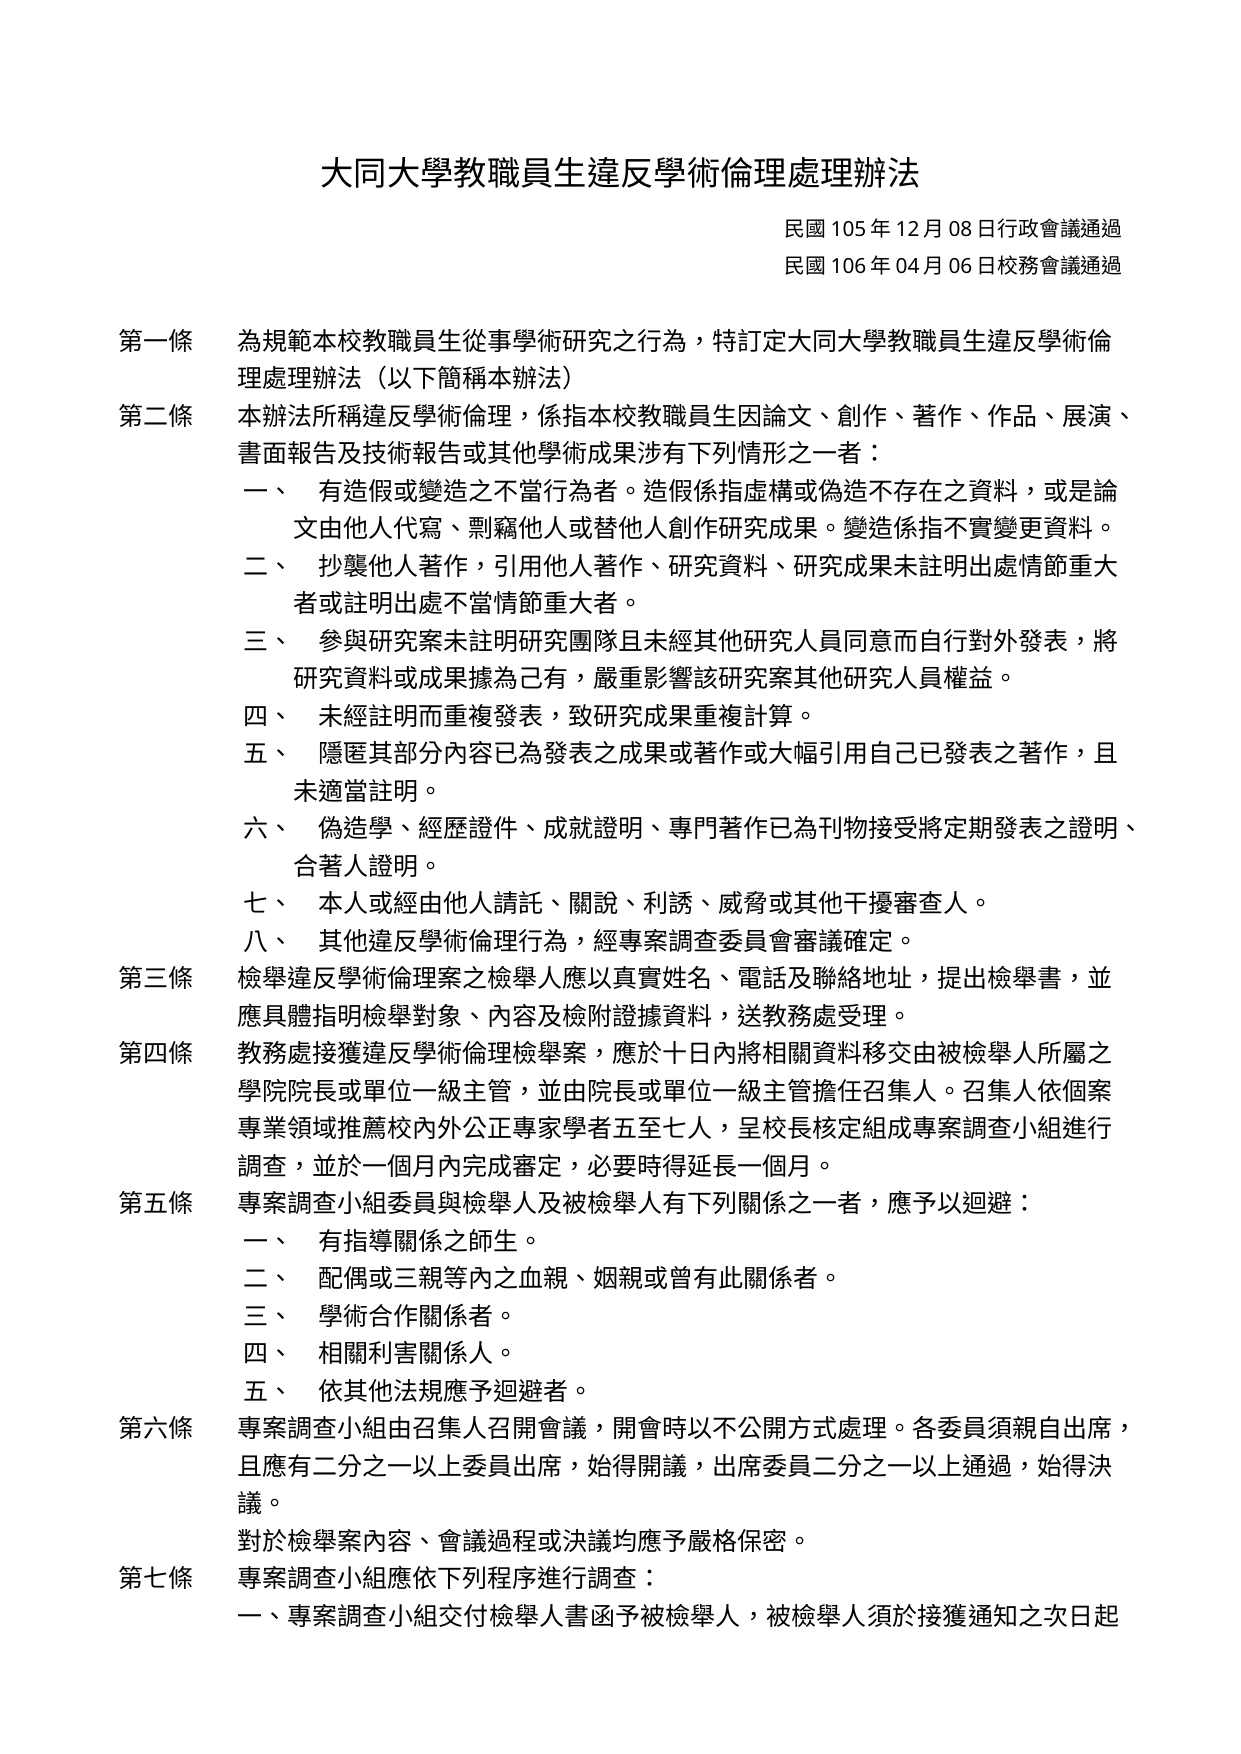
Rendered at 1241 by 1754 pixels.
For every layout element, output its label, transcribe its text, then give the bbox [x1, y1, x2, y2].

list 一、專案調查小組交付檢舉人書函予被檢舉人，被檢舉人須於接獲通知之次日起 [237, 1589, 1122, 1627]
list 隱匿其部分內容已為發表之成果或著作或大幅引用自己已發表之著作，且未適當註明。 [243, 727, 1122, 802]
list 未經註明而重複發表，致研究成果重複計算。 [243, 689, 1122, 727]
list 本辦法所稱違反學術倫理，係指本校教職員生因論文、創作、著作、作品、展演、書面報告及技術報告或其他學術成果涉有下列情形之一者： [118, 389, 1122, 464]
text 大同大學教職員生違反學術倫理處理辦法 [118, 127, 1122, 202]
list 專案調查小組應依下列程序進行調查： [118, 1552, 1122, 1589]
list 有造假或變造之不當行為者。造假係指虛構或偽造不存在之資料，或是論文由他人代寫、剽竊他人或替他人創作研究成果。變造係指不實變更資料。 [243, 464, 1122, 539]
list 相關利害關係人。 [243, 1327, 1122, 1364]
list 檢舉違反學術倫理案之檢舉人應以真實姓名、電話及聯絡地址，提出檢舉書，並應具體指明檢舉對象、內容及檢附證據資料，送教務處受理。 [118, 952, 1122, 1027]
list 依其他法規應予迴避者。 [243, 1364, 1122, 1402]
list 配偶或三親等內之血親、姻親或曾有此關係者。 [243, 1252, 1122, 1289]
list 偽造學、經歷證件、成就證明、專門著作已為刊物接受將定期發表之證明、合著人證明。 [243, 802, 1122, 877]
list 抄襲他人著作，引用他人著作、研究資料、研究成果未註明出處情節重大者或註明出處不當情節重大者。 [243, 539, 1122, 614]
text 民國106年04月06日校務會議通過 [118, 239, 1122, 277]
list 有指導關係之師生。 [243, 1214, 1122, 1252]
list 本人或經由他人請託、關說、利誘、威脅或其他干擾審查人。 [243, 877, 1122, 914]
text 民國105年12月08日行政會議通過 [118, 202, 1122, 239]
list 專案調查小組委員與檢舉人及被檢舉人有下列關係之一者，應予以迴避： [118, 1177, 1122, 1214]
list 專案調查小組由召集人召開會議，開會時以不公開方式處理。各委員須親自出席，且應有二分之一以上委員出席，始得開議，出席委員二分之一以上通過，始得決議。 對於檢舉案內容、會議過程或決議均應予嚴格保密。 [118, 1402, 1122, 1552]
list 參與研究案未註明研究團隊且未經其他研究人員同意而自行對外發表，將研究資料或成果據為己有，嚴重影響該研究案其他研究人員權益。 [243, 614, 1122, 689]
list 其他違反學術倫理行為，經專案調查委員會審議確定。 [243, 914, 1122, 952]
list 教務處接獲違反學術倫理檢舉案，應於十日內將相關資料移交由被檢舉人所屬之學院院長或單位一級主管，並由院長或單位一級主管擔任召集人。召集人依個案專業領域推薦校內外公正專家學者五至七人，呈校長核定組成專案調查小組進行調查，並於一個月內完成審定，必要時得延長一個月。 [118, 1027, 1122, 1177]
list 為規範本校教職員生從事學術研究之行為，特訂定大同大學教職員生違反學術倫理處理辦法（以下簡稱本辦法） [118, 314, 1122, 389]
list 學術合作關係者。 [243, 1289, 1122, 1327]
